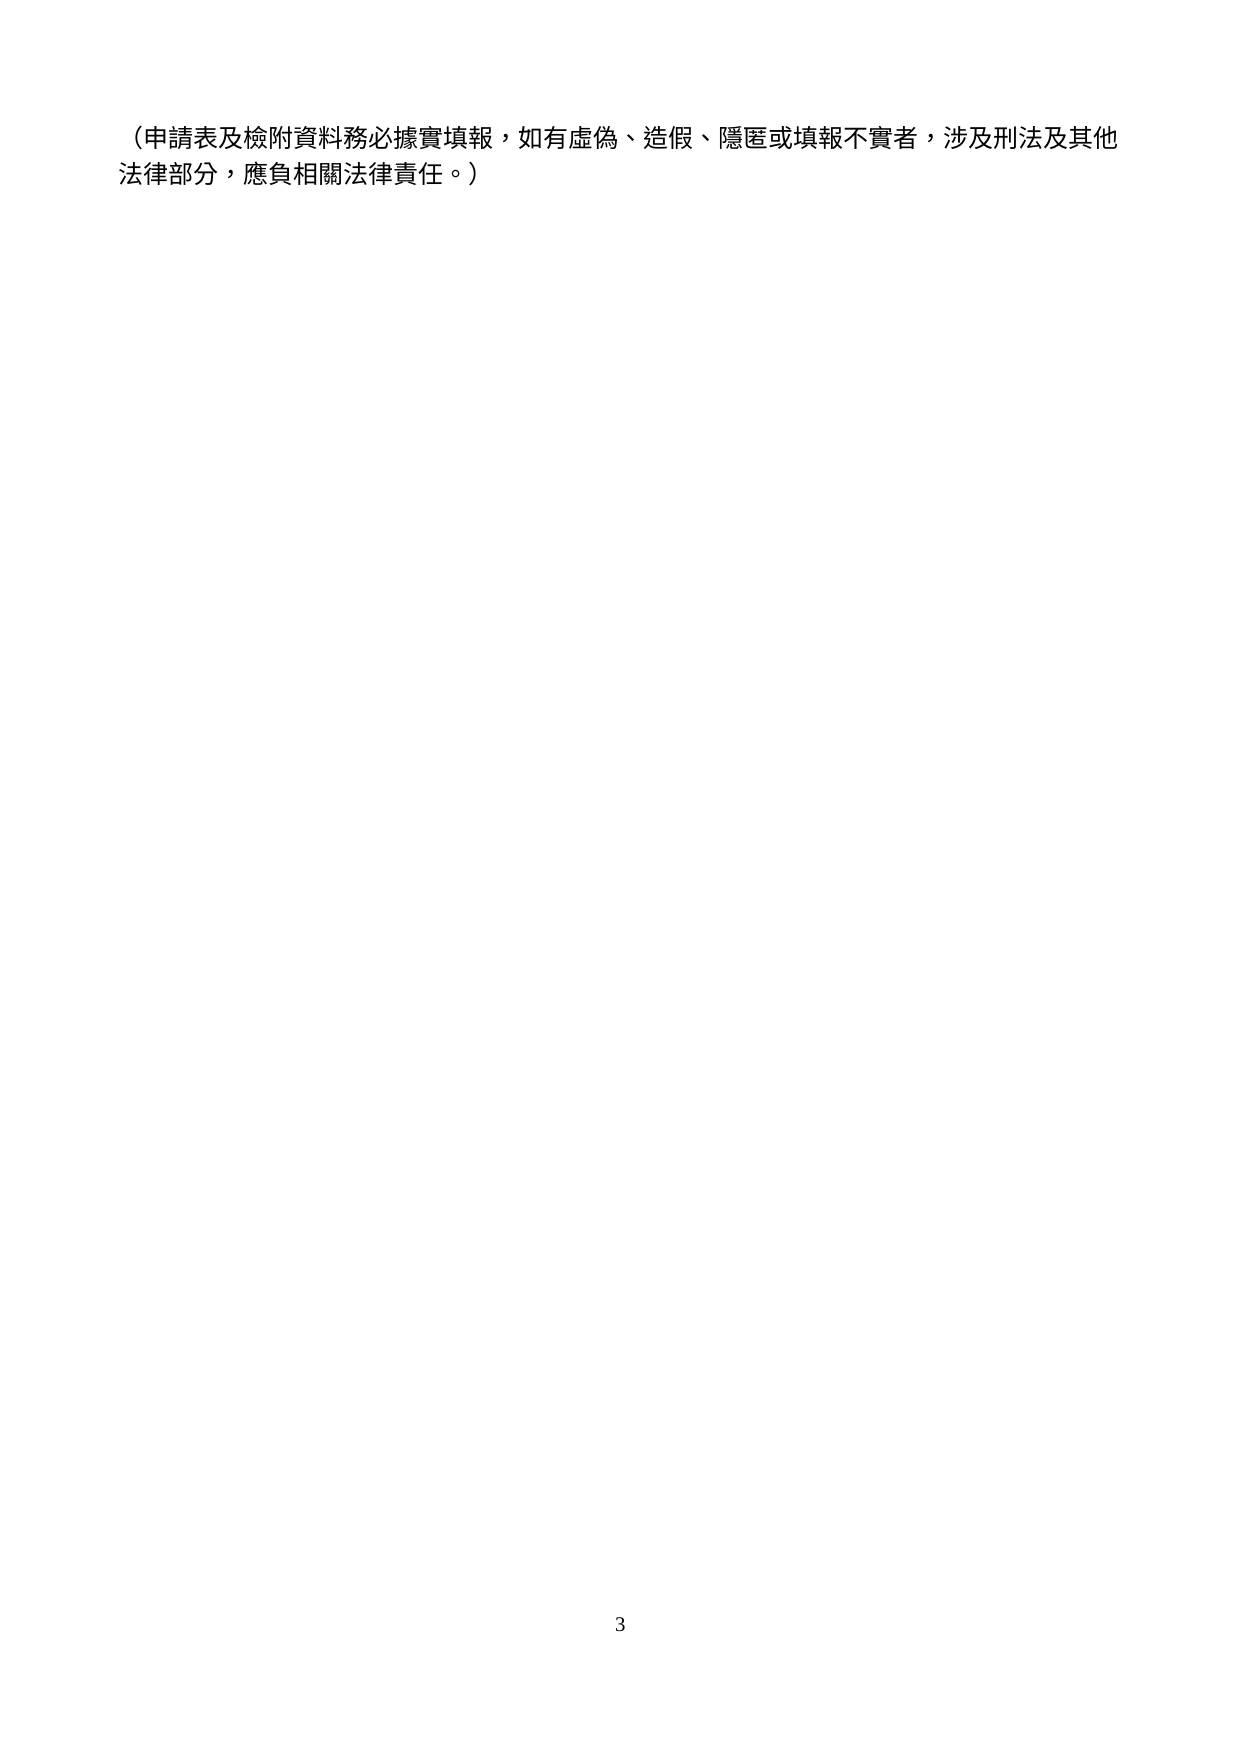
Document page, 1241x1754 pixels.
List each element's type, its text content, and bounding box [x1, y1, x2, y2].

text （申請表及檢附資料務必據實填報，如有虛偽、造假、隱匿或填報不實者，涉及刑法及其他法律部分，應負相關法律責任。） [118, 118, 1122, 191]
